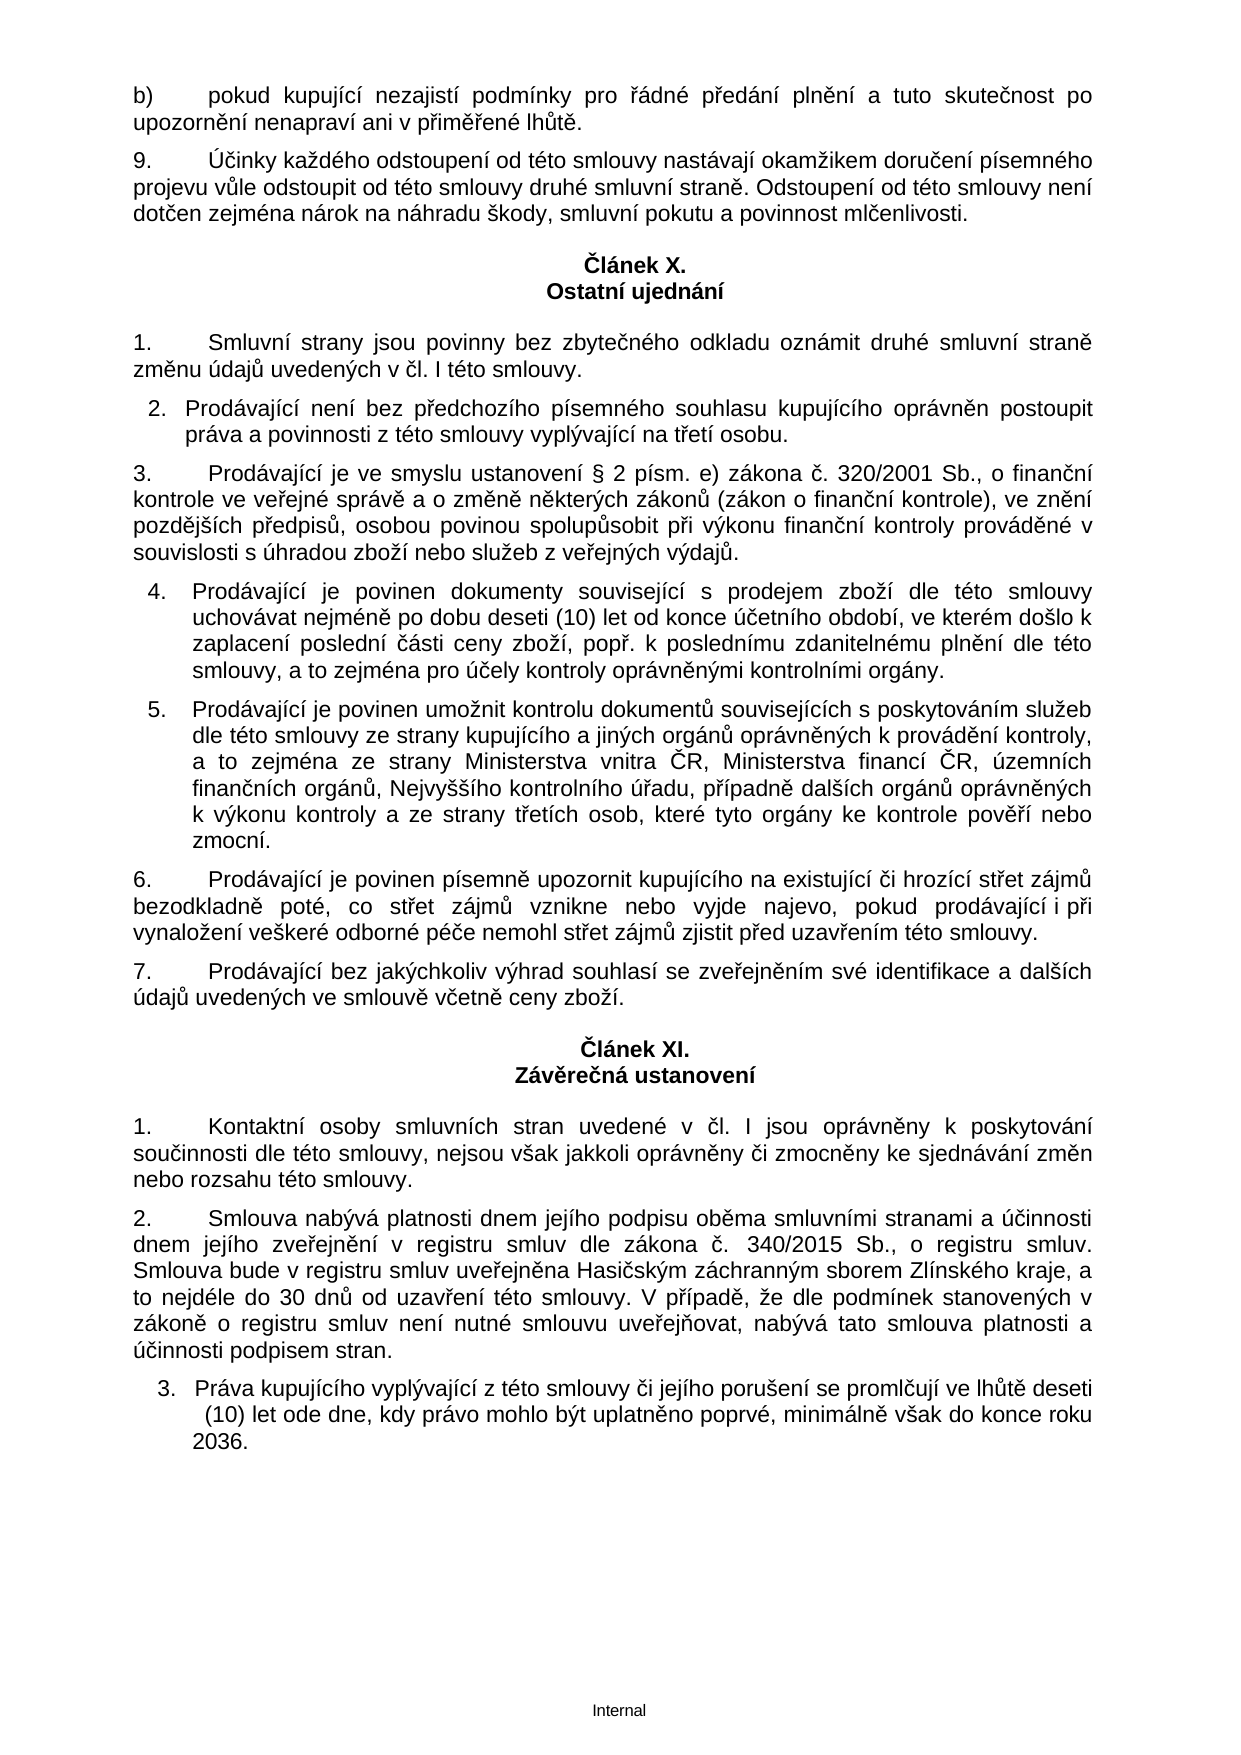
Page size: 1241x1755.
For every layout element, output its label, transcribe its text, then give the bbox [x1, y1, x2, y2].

list Smluvní strany jsou povinny bez zbytečného odkladu oznámit druhé smluvní straně změnu údajů uvedených v čl. I této smlouvy. [133, 329, 1093, 382]
list Kontaktní osoby smluvních stran uvedené v čl. I jsou oprávněny k poskytování součinnosti dle této smlouvy, nejsou však jakkoli oprávněny či zmocněny ke sjednávání změn nebo rozsahu této smlouvy. [133, 1113, 1093, 1192]
list Prodávající je ve smyslu ustanovení § 2 písm. e) zákona č. 320/2001 Sb., o finanční kontrole ve veřejné správě a o změně některých zákonů (zákon o finanční kontrole), ve znění pozdějších předpisů, osobou povinou spolupůsobit při výkonu finanční kontroly prováděné v souvislosti s úhradou zboží nebo služeb z veřejných výdajů. [133, 460, 1093, 565]
list Prodávající je povinen umožnit kontrolu dokumentů souvisejících s poskytováním služeb dle této smlouvy ze strany kupujícího a jiných orgánů oprávněných k provádění kontroly, a to zejména ze strany Ministerstva vnitra ČR, Ministerstva financí ČR, územních finančních orgánů, Nejvyššího kontrolního úřadu, případně dalších orgánů oprávněných k výkonu kontroly a ze strany třetích osob, které tyto orgány ke kontrole pověří nebo zmocní. [147, 696, 1093, 854]
list Prodávající je povinen písemně upozornit kupujícího na existující či hrozící střet zájmů bezodkladně poté, co střet zájmů vznikne nebo vyjde najevo, pokud prodávající i při vynaložení veškeré odborné péče nemohl střet zájmů zjistit před uzavřením této smlouvy. [133, 866, 1093, 945]
list Prodávající je povinen dokumenty související s prodejem zboží dle této smlouvy uchovávat nejméně po dobu deseti (10) let od konce účetního období, ve kterém došlo k zaplacení poslední části ceny zboží, popř. k poslednímu zdanitelnému plnění dle této smlouvy, a to zejména pro účely kontroly oprávněnými kontrolními orgány. [147, 578, 1093, 683]
list pokud kupující nezajistí podmínky pro řádné předání plnění a tuto skutečnost po upozornění nenapraví ani v přiměřené lhůtě. [133, 82, 1093, 135]
list Prodávající není bez předchozího písemného souhlasu kupujícího oprávněn postoupit práva a povinnosti z této smlouvy vyplývající na třetí osobu. [148, 394, 1093, 447]
list Smlouva nabývá platnosti dnem jejího podpisu oběma smluvními stranami a účinnosti dnem jejího zveřejnění v registru smluv dle zákona č. 340/2015 Sb., o registru smluv. Smlouva bude v registru smluv uveřejněna Hasičským záchranným sborem Zlínského kraje, a to nejdéle do 30 dnů od uzavření této smlouvy. V případě, že dle podmínek stanovených v zákoně o registru smluv není nutné smlouvu uveřejňovat, nabývá tato smlouva platnosti a účinnosti podpisem stran. [133, 1205, 1093, 1363]
text (10) let ode dne, kdy právo mohlo být uplatněno poprvé, minimálně však do konce roku [133, 1402, 1092, 1428]
text Ostatní ujednání [147, 278, 1123, 304]
list Účinky každého odstoupení od této smlouvy nastávají okamžikem doručení písemného projevu vůle odstoupit od této smlouvy druhé smluvní straně. Odstoupení od této smlouvy není dotčen zejména nárok na náhradu škody, smluvní pokutu a povinnost mlčenlivosti. [133, 147, 1093, 227]
subtitle Článek X. [148, 252, 1123, 278]
subtitle Článek XI. Závěrečná ustanovení [514, 1036, 801, 1088]
text 2036. [192, 1428, 1123, 1454]
list Prodávající bez jakýchkoliv výhrad souhlasí se zveřejněním své identifikace a dalších údajů uvedených ve smlouvě včetně ceny zboží. [133, 958, 1092, 1011]
list Práva kupujícího vyplývající z této smlouvy či jejího porušení se promlčují ve lhůtě deseti [133, 1376, 1093, 1402]
